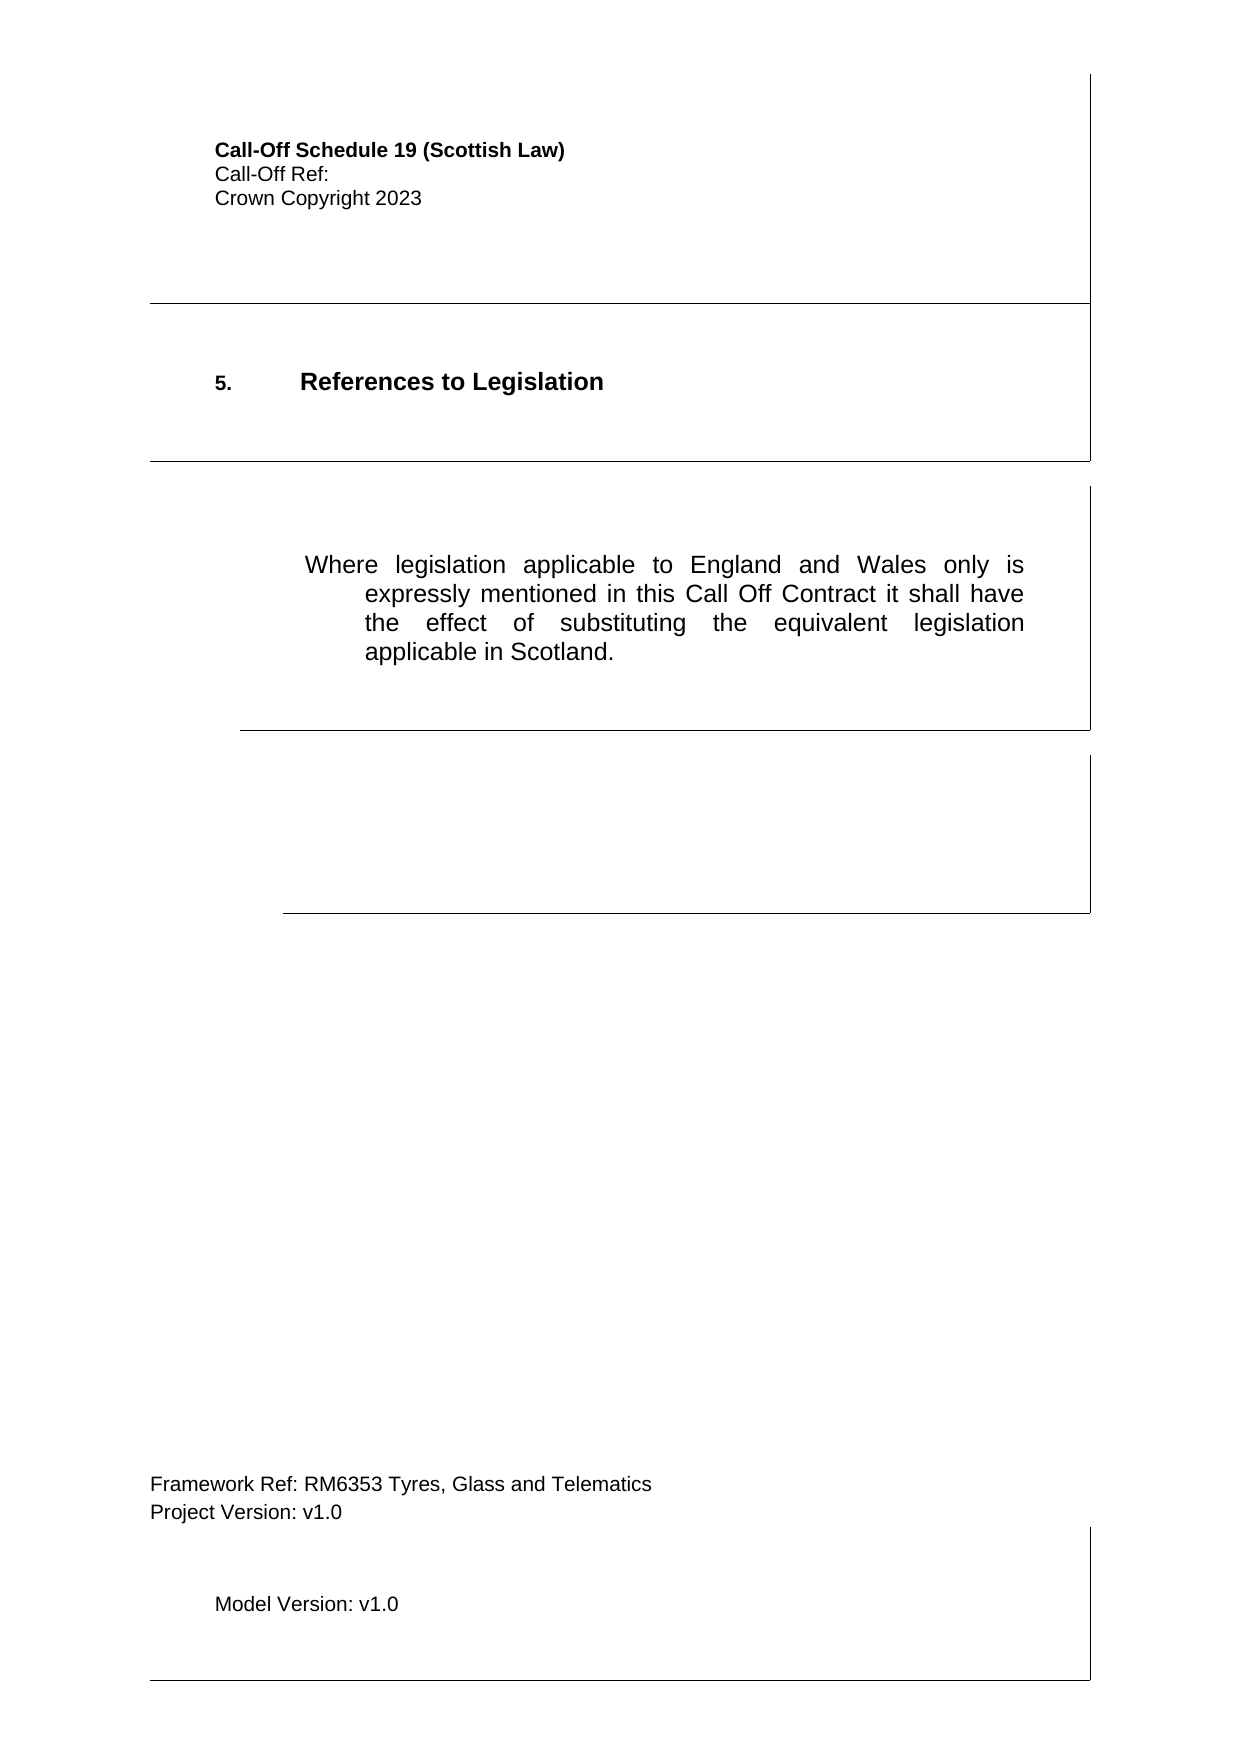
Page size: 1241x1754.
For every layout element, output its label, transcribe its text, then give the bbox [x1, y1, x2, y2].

list References to Legislation [150, 303, 1090, 461]
text Where legislation applicable to England and Wales only is expressly mentioned in this Call Off Contract it shall have the effect of substituting the equivalent legislation applicable in Scotland. [240, 486, 1090, 730]
